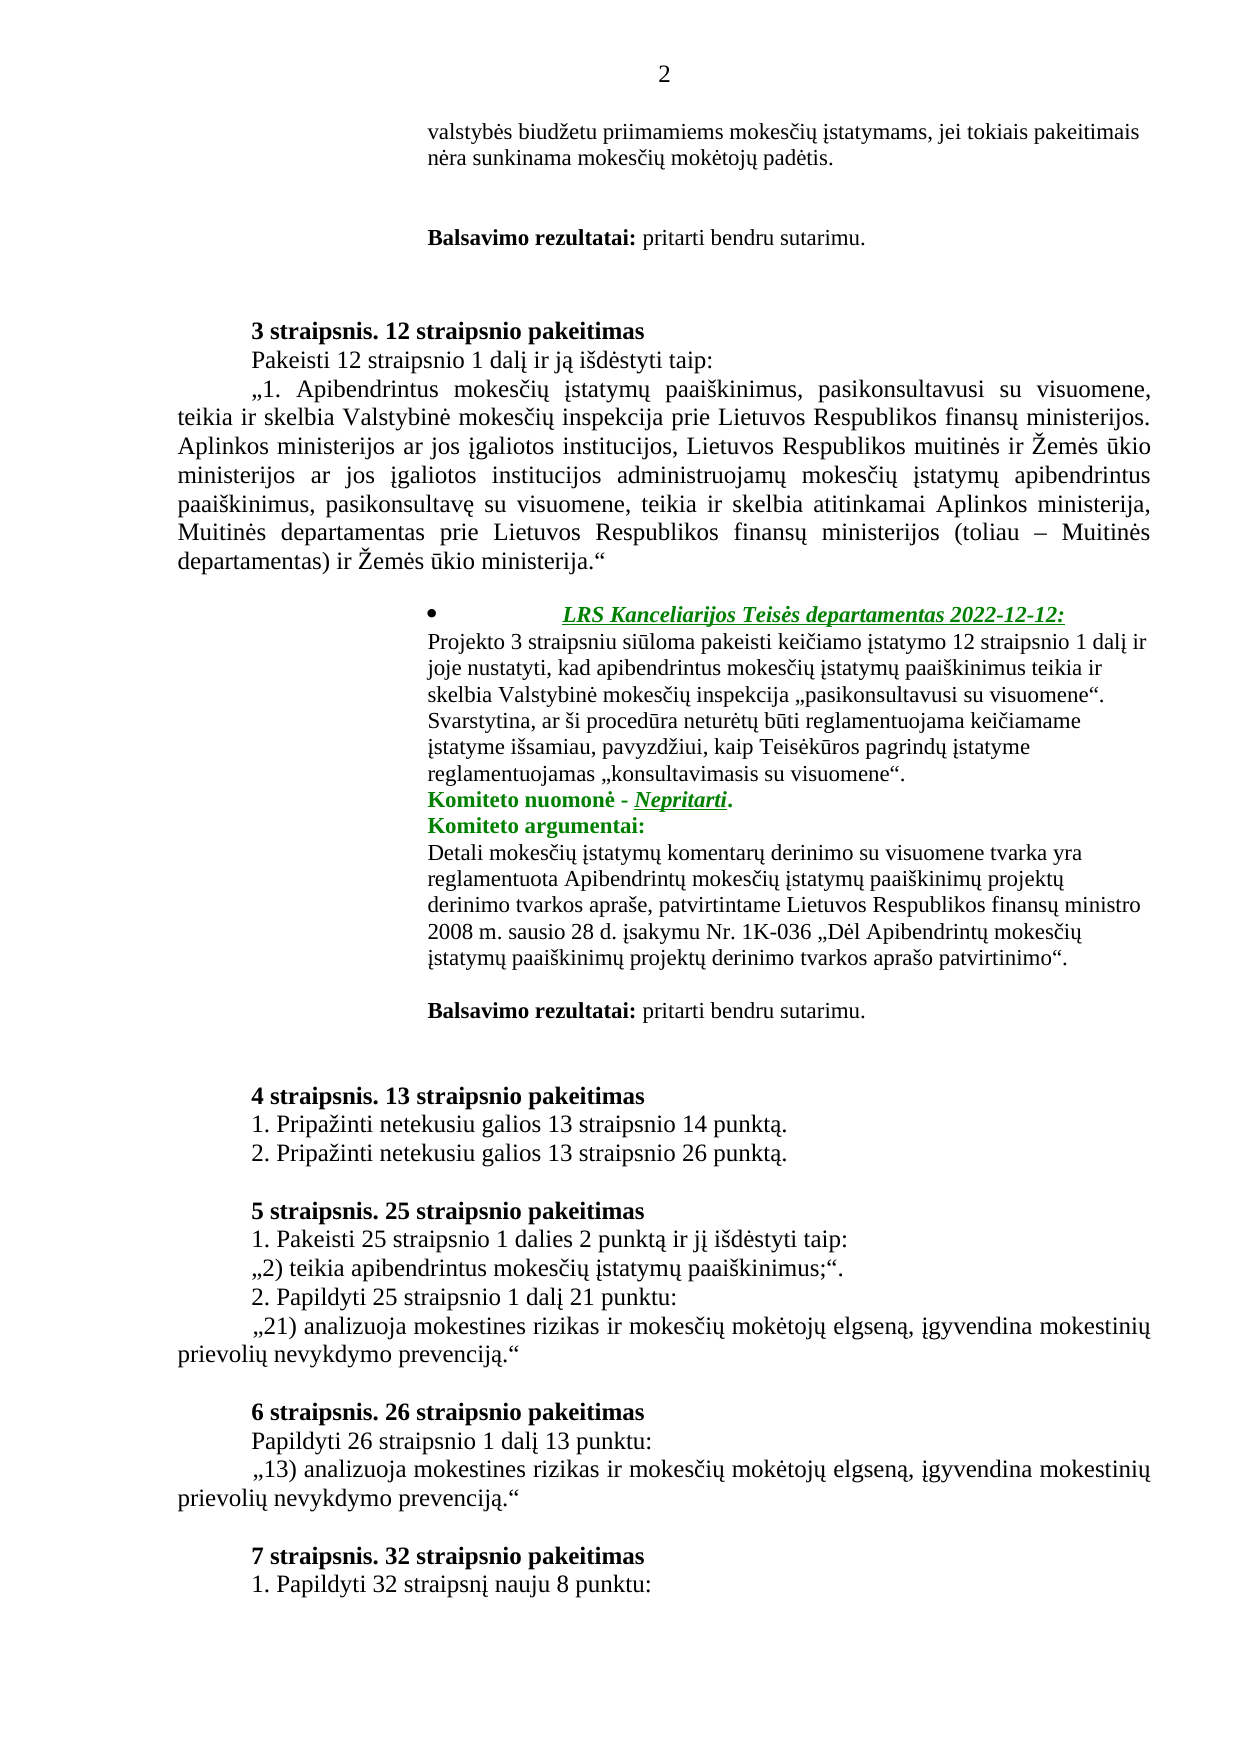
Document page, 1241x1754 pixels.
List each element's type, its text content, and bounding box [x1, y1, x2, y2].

text 6 straipsnis. 26 straipsnio pakeitimas [177, 1397, 1152, 1426]
text 2. Pripažinti netekusiu galios 13 straipsnio 26 punktą. [177, 1138, 1152, 1167]
text Projekto 3 straipsniu siūloma pakeisti keičiamo įstatymo 12 straipsnio 1 dalį ir joje nustatyti, kad apibendrintus mokesčių įstatymų paaiškinimus teikia ir skelbia Valstybinė mokesčių inspekcija „pasikonsultavusi su visuomene“. Svarstytina, ar ši procedūra neturėtų būti reglamentuojama keičiamame įstatyme išsamiau, pavyzdžiui, kaip Teisėkūros pagrindų įstatyme reglamentuojamas „konsultavimasis su visuomene“. [427, 628, 1152, 786]
text Papildyti 26 straipsnio 1 dalį 13 punktu: [177, 1426, 1152, 1454]
text Balsavimo rezultatai: pritarti bendru sutarimu. [427, 997, 1152, 1023]
text „21) analizuoja mokestines rizikas ir mokesčių mokėtojų elgseną, įgyvendina mokestinių prievolių nevykdymo prevenciją.“ [177, 1311, 1152, 1368]
text „1. Apibendrintus mokesčių įstatymų paaiškinimus, pasikonsultavusi su visuomene, teikia ir skelbia Valstybinė mokesčių inspekcija prie Lietuvos Respublikos finansų ministerijos. Aplinkos ministerijos ar jos įgaliotos institucijos, Lietuvos Respublikos muitinės ir Žemės ūkio ministerijos ar jos įgaliotos institucijos administruojamų mokesčių įstatymų apibendrintus paaiškinimus, pasikonsultavę su visuomene, teikia ir skelbia atitinkamai Aplinkos ministerija, Muitinės departamentas prie Lietuvos Respublikos finansų ministerijos (toliau – Muitinės departamentas) ir Žemės ūkio ministerija.“ [177, 374, 1152, 575]
text 1. Pripažinti netekusiu galios 13 straipsnio 14 punktą. [177, 1109, 1152, 1138]
text 2. Papildyti 25 straipsnio 1 dalį 21 punktu: [177, 1282, 1152, 1311]
text Balsavimo rezultatai: pritarti bendru sutarimu. [427, 223, 1152, 250]
text 3 straipsnis. 12 straipsnio pakeitimas [177, 316, 1152, 345]
text valstybės biudžetu priimamiems mokesčių įstatymams, jei tokiais pakeitimais nėra sunkinama mokesčių mokėtojų padėtis. [427, 118, 1152, 171]
list LRS Kanceliarijos Teisės departamentas 2022-12-12: [427, 601, 1152, 628]
text Komiteto argumentai: [427, 812, 1152, 839]
text „2) teikia apibendrintus mokesčių įstatymų paaiškinimus;“. [177, 1253, 1152, 1282]
text Pakeisti 12 straipsnio 1 dalį ir ją išdėstyti taip: [177, 345, 1152, 374]
text 1. Papildyti 32 straipsnį nauju 8 punktu: [177, 1569, 1152, 1598]
text 4 straipsnis. 13 straipsnio pakeitimas [177, 1081, 1152, 1109]
text Detali mokesčių įstatymų komentarų derinimo su visuomene tvarka yra reglamentuota Apibendrintų mokesčių įstatymų paaiškinimų projektų derinimo tvarkos apraše, patvirtintame Lietuvos Respublikos finansų ministro 2008 m. sausio 28 d. įsakymu Nr. 1K-036 „Dėl Apibendrintų mokesčių įstatymų paaiškinimų projektų derinimo tvarkos aprašo patvirtinimo“. [427, 839, 1152, 971]
text 1. Pakeisti 25 straipsnio 1 dalies 2 punktą ir jį išdėstyti taip: [177, 1224, 1152, 1253]
text 5 straipsnis. 25 straipsnio pakeitimas [177, 1196, 1152, 1224]
text Komiteto nuomonė - Nepritarti. [427, 786, 1152, 812]
text „13) analizuoja mokestines rizikas ir mokesčių mokėtojų elgseną, įgyvendina mokestinių prievolių nevykdymo prevenciją.“ [177, 1454, 1152, 1512]
text 7 straipsnis. 32 straipsnio pakeitimas [177, 1541, 1152, 1569]
